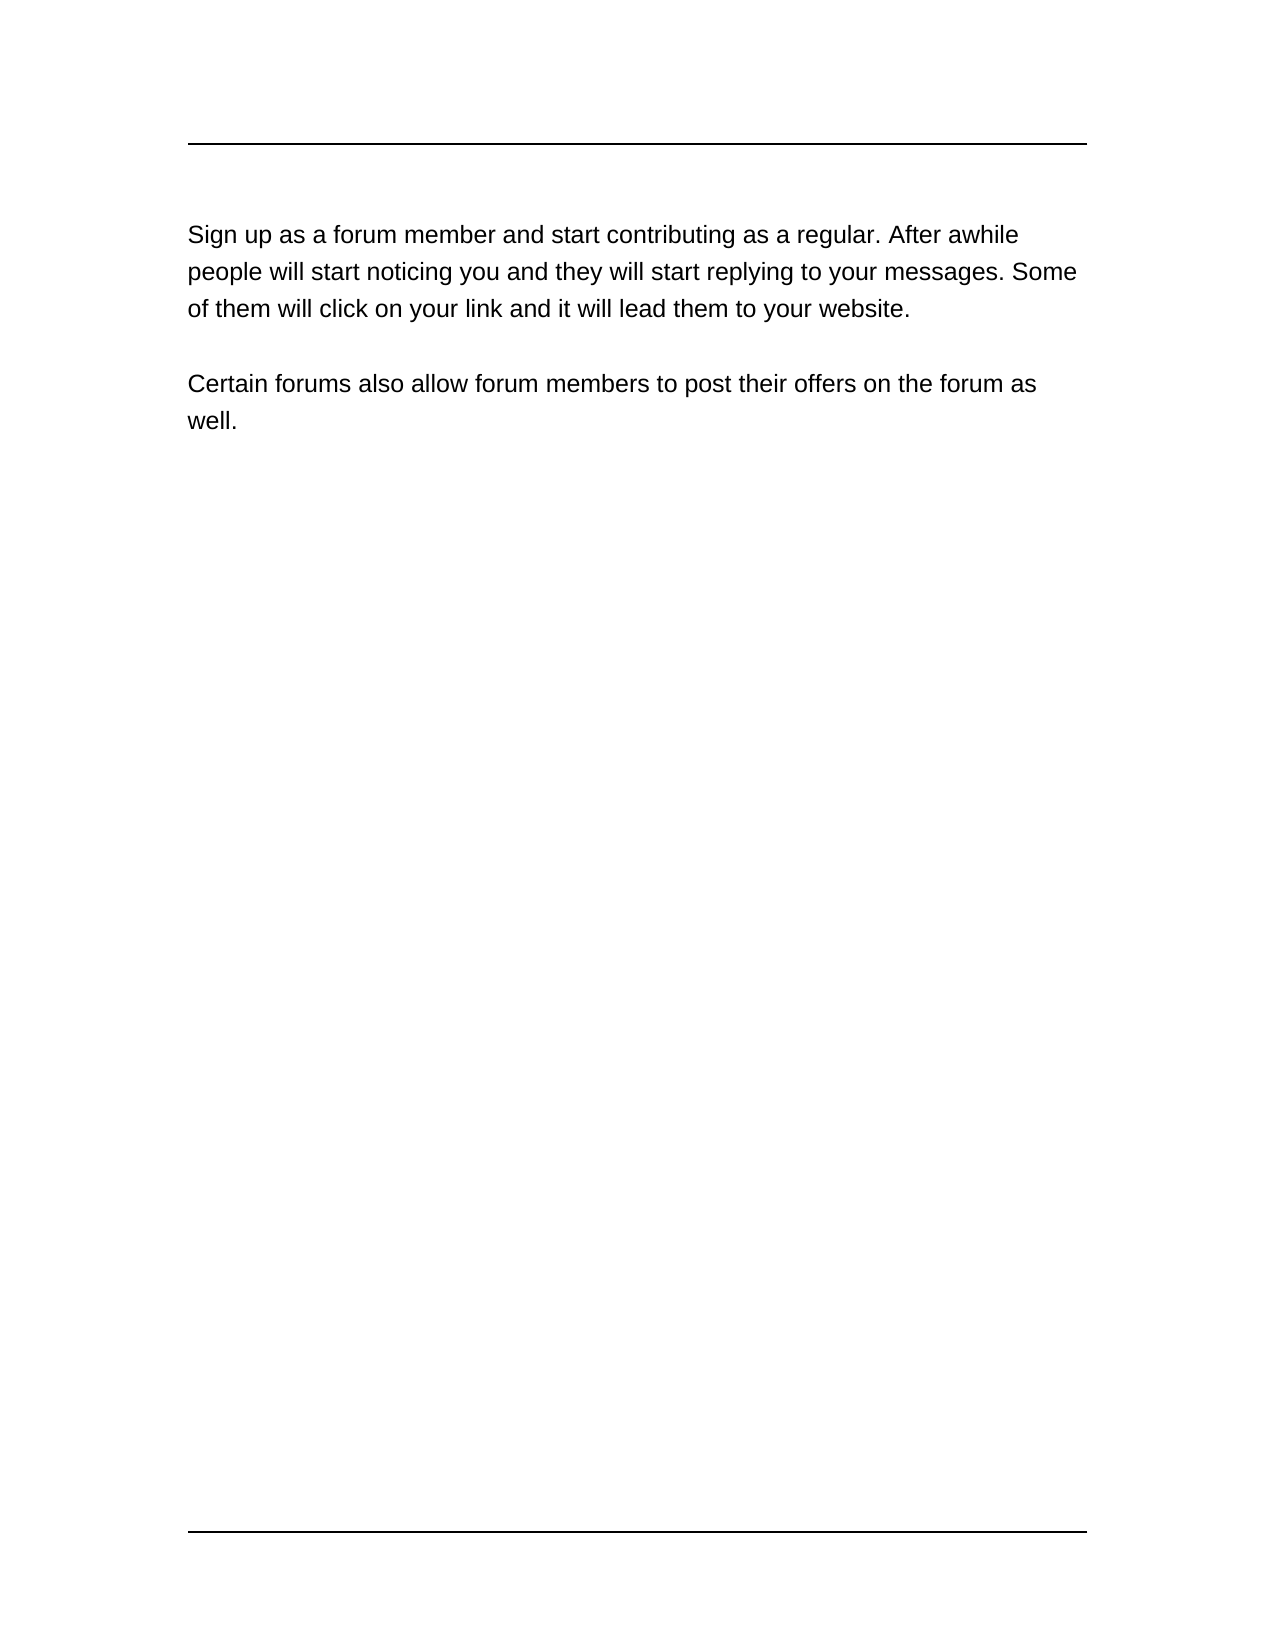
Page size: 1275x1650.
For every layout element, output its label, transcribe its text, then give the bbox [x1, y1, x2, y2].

text Sign up as a forum member and start contributing as a regular. After awhile people will start noticing you and they will start replying to your messages. Some of them will click on your link and it will lead them to your website. [187, 220, 1087, 323]
text Certain forums also allow forum members to post their offers on the forum as well. [187, 369, 1087, 435]
